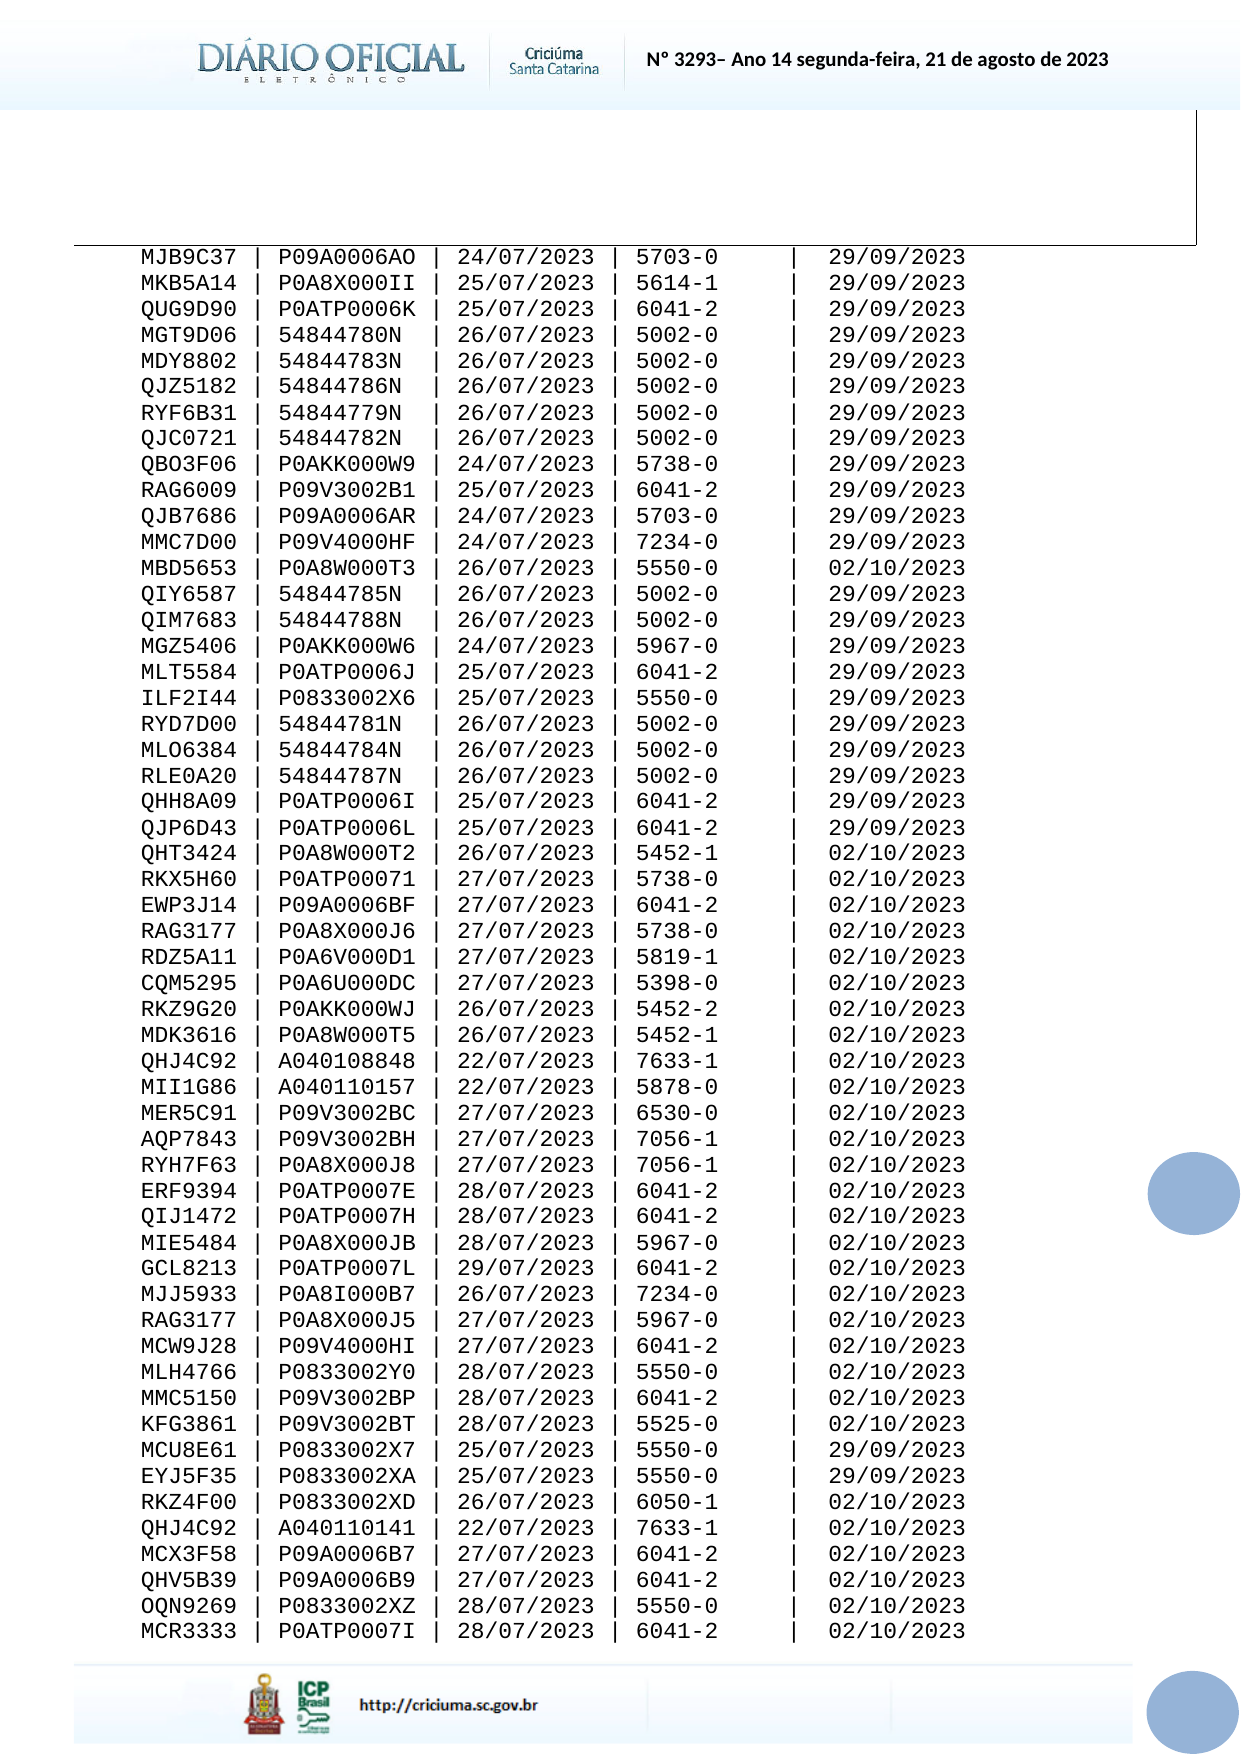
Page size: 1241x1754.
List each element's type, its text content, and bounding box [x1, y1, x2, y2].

text RYH7F63 | P0A8X000J8 | 27/07/2023 | 7056-1 | 02/10/2023 [44, 1153, 1180, 1179]
text QJZ5182 | 54844786N | 26/07/2023 | 5002-0 | 29/09/2023 [44, 375, 1196, 401]
text RYF6B31 | 54844779N | 26/07/2023 | 5002-0 | 29/09/2023 [44, 401, 1196, 427]
text MCR3333 | P0ATP0007I | 28/07/2023 | 6041-2 | 02/10/2023 [44, 1620, 1196, 1646]
text EWP3J14 | P09A0006BF | 27/07/2023 | 6041-2 | 02/10/2023 [44, 894, 1196, 919]
text MII1G86 | A040110157 | 22/07/2023 | 5878-0 | 02/10/2023 [44, 1075, 1196, 1101]
text CQM5295 | P0A6U000DC | 27/07/2023 | 5398-0 | 02/10/2023 [44, 971, 1196, 997]
text QJB7686 | P09A0006AR | 24/07/2023 | 5703-0 | 29/09/2023 [44, 504, 1196, 531]
text MCW9J28 | P09V4000HI | 27/07/2023 | 6041-2 | 02/10/2023 [44, 1334, 1196, 1361]
text QHH8A09 | P0ATP0006I | 25/07/2023 | 6041-2 | 29/09/2023 [44, 790, 1196, 816]
text MER5C91 | P09V3002BC | 27/07/2023 | 6530-0 | 02/10/2023 [44, 1101, 1196, 1127]
text RAG3177 | P0A8X000J5 | 27/07/2023 | 5967-0 | 02/10/2023 [44, 1309, 1196, 1334]
text MLO6384 | 54844784N | 26/07/2023 | 5002-0 | 29/09/2023 [44, 738, 1196, 764]
text MGZ5406 | P0AKK000W6 | 24/07/2023 | 5967-0 | 29/09/2023 [44, 634, 1196, 660]
text MIE5484 | P0A8X000JB | 28/07/2023 | 5967-0 | 02/10/2023 [44, 1231, 1196, 1257]
text QHV5B39 | P09A0006B9 | 27/07/2023 | 6041-2 | 02/10/2023 [44, 1568, 1196, 1594]
text QBO3F06 | P0AKK000W9 | 24/07/2023 | 5738-0 | 29/09/2023 [44, 453, 1196, 479]
text QIJ1472 | P0ATP0007H | 28/07/2023 | 6041-2 | 02/10/2023 [44, 1205, 1171, 1231]
text OQN9269 | P0833002XZ | 28/07/2023 | 5550-0 | 02/10/2023 [44, 1594, 1196, 1620]
text MKB5A14 | P0A8X000II | 25/07/2023 | 5614-1 | 29/09/2023 [44, 271, 1196, 297]
text QJP6D43 | P0ATP0006L | 25/07/2023 | 6041-2 | 29/09/2023 [44, 816, 1196, 842]
text MJB9C37 | P09A0006AO | 24/07/2023 | 5703-0 | 29/09/2023 [44, 245, 1196, 271]
text AQP7843 | P09V3002BH | 27/07/2023 | 7056-1 | 02/10/2023 [44, 1127, 1196, 1153]
text QUG9D90 | P0ATP0006K | 25/07/2023 | 6041-2 | 29/09/2023 [44, 297, 1196, 323]
text RKZ4F00 | P0833002XD | 26/07/2023 | 6050-1 | 02/10/2023 [44, 1490, 1196, 1516]
text MMC7D00 | P09V4000HF | 24/07/2023 | 7234-0 | 29/09/2023 [44, 531, 1196, 556]
text QHT3424 | P0A8W000T2 | 26/07/2023 | 5452-1 | 02/10/2023 [44, 842, 1196, 868]
text RAG3177 | P0A8X000J6 | 27/07/2023 | 5738-0 | 02/10/2023 [44, 919, 1196, 946]
text MBD5653 | P0A8W000T3 | 26/07/2023 | 5550-0 | 02/10/2023 [44, 556, 1196, 582]
text EYJ5F35 | P0833002XA | 25/07/2023 | 5550-0 | 29/09/2023 [44, 1464, 1196, 1490]
text MLH4766 | P0833002Y0 | 28/07/2023 | 5550-0 | 02/10/2023 [44, 1361, 1196, 1386]
text KFG3861 | P09V3002BT | 28/07/2023 | 5525-0 | 02/10/2023 [44, 1412, 1196, 1438]
text RKX5H60 | P0ATP00071 | 27/07/2023 | 5738-0 | 02/10/2023 [44, 868, 1196, 894]
text QJC0721 | 54844782N | 26/07/2023 | 5002-0 | 29/09/2023 [44, 427, 1196, 453]
text GCL8213 | P0ATP0007L | 29/07/2023 | 6041-2 | 02/10/2023 [44, 1257, 1196, 1283]
text MDY8802 | 54844783N | 26/07/2023 | 5002-0 | 29/09/2023 [44, 349, 1196, 375]
text MMC5150 | P09V3002BP | 28/07/2023 | 6041-2 | 02/10/2023 [44, 1386, 1196, 1412]
text ERF9394 | P0ATP0007E | 28/07/2023 | 6041-2 | 02/10/2023 [44, 1179, 1150, 1205]
text ILF2I44 | P0833002X6 | 25/07/2023 | 5550-0 | 29/09/2023 [44, 686, 1196, 712]
text MGT9D06 | 54844780N | 26/07/2023 | 5002-0 | 29/09/2023 [44, 323, 1196, 349]
text RKZ9G20 | P0AKK000WJ | 26/07/2023 | 5452-2 | 02/10/2023 [44, 997, 1196, 1023]
text QHJ4C92 | A040108848 | 22/07/2023 | 7633-1 | 02/10/2023 [44, 1049, 1196, 1075]
text MJJ5933 | P0A8I000B7 | 26/07/2023 | 7234-0 | 02/10/2023 [44, 1283, 1196, 1309]
text QIY6587 | 54844785N | 26/07/2023 | 5002-0 | 29/09/2023 [44, 582, 1196, 608]
text QHJ4C92 | A040110141 | 22/07/2023 | 7633-1 | 02/10/2023 [44, 1516, 1196, 1542]
text MDK3616 | P0A8W000T5 | 26/07/2023 | 5452-1 | 02/10/2023 [44, 1023, 1196, 1049]
text RLE0A20 | 54844787N | 26/07/2023 | 5002-0 | 29/09/2023 [44, 764, 1196, 790]
text MCU8E61 | P0833002X7 | 25/07/2023 | 5550-0 | 29/09/2023 [44, 1438, 1196, 1464]
text MCX3F58 | P09A0006B7 | 27/07/2023 | 6041-2 | 02/10/2023 [44, 1542, 1196, 1568]
text RYD7D00 | 54844781N | 26/07/2023 | 5002-0 | 29/09/2023 [44, 712, 1196, 738]
text QIM7683 | 54844788N | 26/07/2023 | 5002-0 | 29/09/2023 [44, 608, 1196, 634]
text RDZ5A11 | P0A6V000D1 | 27/07/2023 | 5819-1 | 02/10/2023 [44, 946, 1196, 971]
text MLT5584 | P0ATP0006J | 25/07/2023 | 6041-2 | 29/09/2023 [44, 660, 1196, 686]
text RAG6009 | P09V3002B1 | 25/07/2023 | 6041-2 | 29/09/2023 [44, 479, 1196, 504]
